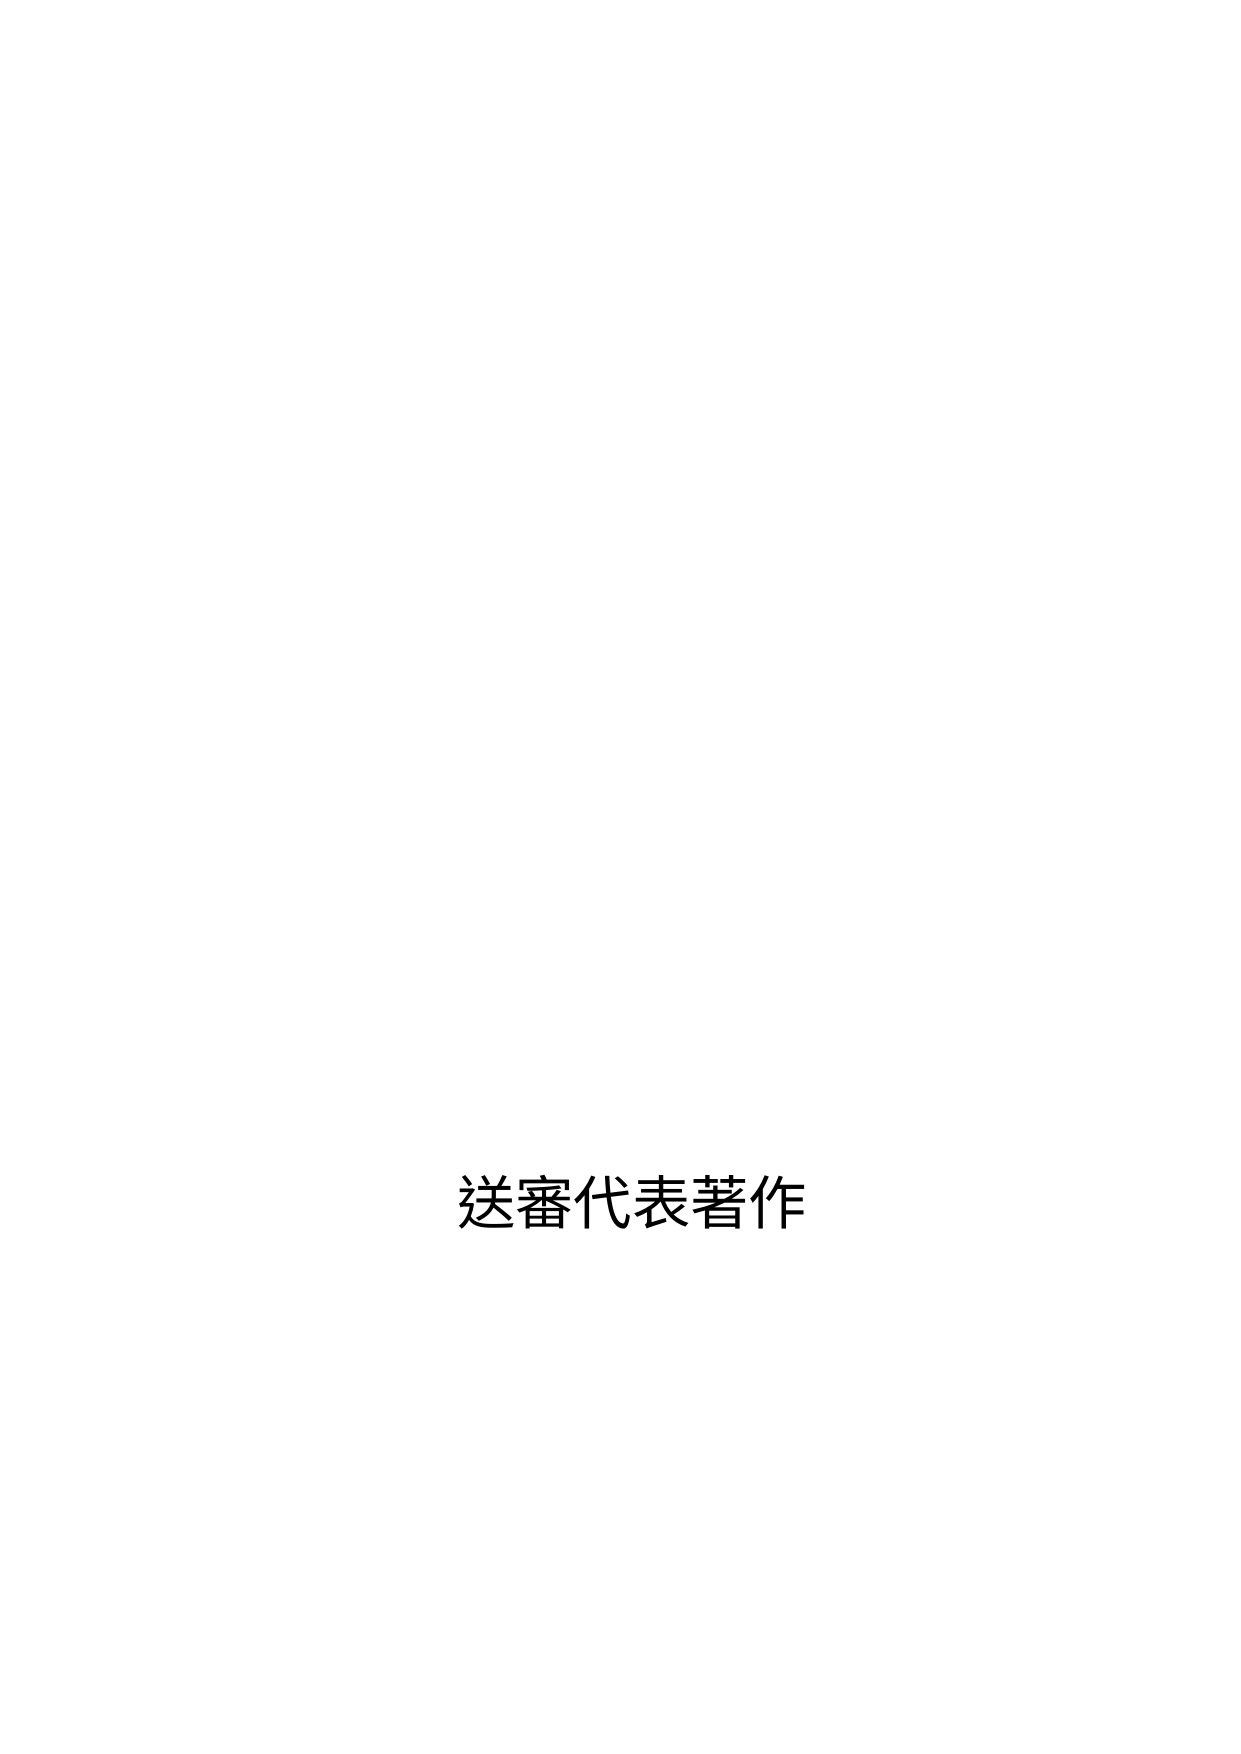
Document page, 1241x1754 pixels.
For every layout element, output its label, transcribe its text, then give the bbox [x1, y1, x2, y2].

text 送審代表著作 [59, 1126, 1205, 1251]
